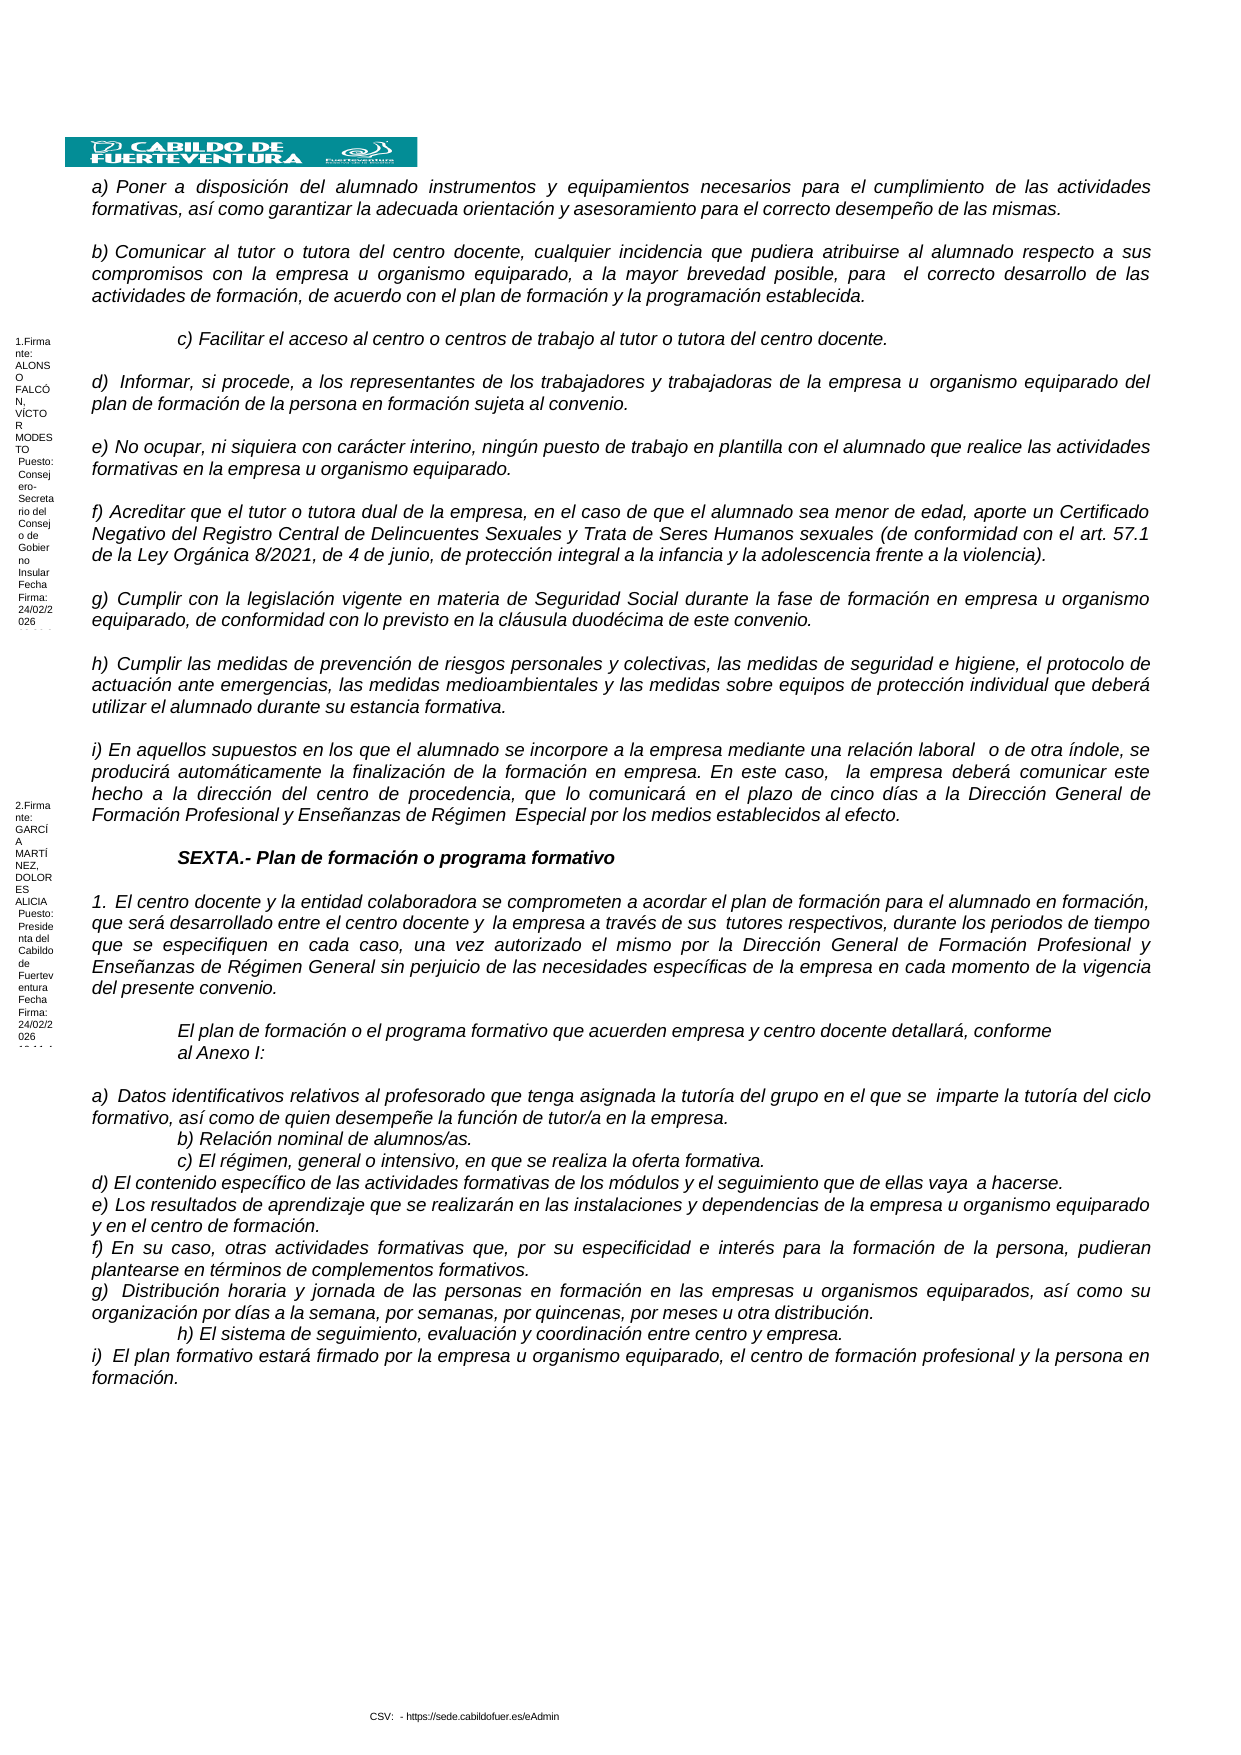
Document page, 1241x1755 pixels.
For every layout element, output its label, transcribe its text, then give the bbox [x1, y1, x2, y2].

list Acreditar que el tutor o tutora dual de la empresa, en el caso de que el alumnado sea menor de edad, aporte un Certificado Negativo del Registro Central de Delincuentes Sexuales y Trata de Seres Humanos sexuales (de conformidad con el art. 57.1 de la Ley Orgánica 8/2021, de 4 de junio, de protección integral a la infancia y la adolescencia frente a la violencia). [92, 501, 1151, 566]
list No ocupar, ni siquiera con carácter interino, ningún puesto de trabajo en plantilla con el alumnado que realice las actividades formativas en la empresa u organismo equiparado. [92, 436, 1151, 479]
list Puesto: Presidenta del Cabildo de Fuerteventura Fecha Firma: 24/02/2026 10:11:41 [18, 908, 54, 1046]
list El contenido específico de las actividades formativas de los módulos y el seguimiento que de ellas vaya a hacerse. [92, 1172, 1151, 1193]
subtitle SEXTA.- Plan de formación o programa formativo [177, 847, 1151, 869]
list 1.Firmante: ALONSO FALCÓN, VÍCTOR MODESTO [15, 336, 54, 455]
list Cumplir las medidas de prevención de riesgos personales y colectivas, las medidas de seguridad e higiene, el protocolo de actuación ante emergencias, las medidas medioambientales y las medidas sobre equipos de protección individual que deberá utilizar el alumnado durante su estancia formativa. [92, 652, 1151, 717]
picture [65, 137, 418, 167]
list Poner a disposición del alumnado instrumentos y equipamientos necesarios para el cumplimiento de las actividades formativas, así como garantizar la adecuada orientación y asesoramiento para el correcto desempeño de las mismas. [92, 176, 1151, 219]
list El centro docente y la entidad colaboradora se comprometen a acordar el plan de formación para el alumnado en formación, que será desarrollado entre el centro docente y la empresa a través de sus tutores respectivos, durante los periodos de tiempo que se especifiquen en cada caso, una vez autorizado el mismo por la Dirección General de Formación Profesional y Enseñanzas de Régimen General sin perjuicio de las necesidades específicas de la empresa en cada momento de la vigencia del presente convenio. [92, 891, 1151, 999]
list El sistema de seguimiento, evaluación y coordinación entre centro y empresa. [177, 1323, 1151, 1345]
list En su caso, otras actividades formativas que, por su especificidad e interés para la formación de la persona, pudieran plantearse en términos de complementos formativos. [92, 1237, 1151, 1280]
list Facilitar el acceso al centro o centros de trabajo al tutor o tutora del centro docente. [177, 328, 1151, 349]
list 2.Firmante: GARCÍA MARTÍNEZ, DOLORES ALICIA [15, 800, 54, 908]
list El plan formativo estará firmado por la empresa u organismo equiparado, el centro de formación profesional y la persona en formación. [92, 1345, 1151, 1388]
list Informar, si procede, a los representantes de los trabajadores y trabajadoras de la empresa u organismo equiparado del plan de formación de la persona en formación sujeta al convenio. [92, 371, 1151, 414]
list Datos identificativos relativos al profesorado que tenga asignada la tutoría del grupo en el que se imparte la tutoría del ciclo formativo, así como de quien desempeñe la función de tutor/a en la empresa. [92, 1085, 1151, 1128]
list Comunicar al tutor o tutora del centro docente, cualquier incidencia que pudiera atribuirse al alumnado respecto a sus compromisos con la empresa u organismo equiparado, a la mayor brevedad posible, para el correcto desarrollo de las actividades de formación, de acuerdo con el plan de formación y la programación establecida. [92, 241, 1151, 306]
list Distribución horaria y jornada de las personas en formación en las empresas u organismos equiparados, así como su organización por días a la semana, por semanas, por quincenas, por meses u otra distribución. [92, 1280, 1151, 1323]
picture [364, 1704, 984, 1725]
list Cumplir con la legislación vigente en materia de Seguridad Social durante la fase de formación en empresa u organismo equiparado, de conformidad con lo previsto en la cláusula duodécima de este convenio. [92, 587, 1151, 631]
list En aquellos supuestos en los que el alumnado se incorpore a la empresa mediante una relación laboral o de otra índole, se producirá automáticamente la finalización de la formación en empresa. En este caso, la empresa deberá comunicar este hecho a la dirección del centro de procedencia, que lo comunicará en el plazo de cinco días a la Dirección General de Formación Profesional y Enseñanzas de Régimen Especial por los medios establecidos al efecto. [92, 739, 1151, 826]
list Los resultados de aprendizaje que se realizarán en las instalaciones y dependencias de la empresa u organismo equiparado y en el centro de formación. [92, 1193, 1151, 1237]
list [13, 333, 54, 629]
list Relación nominal de alumnos/as. [177, 1129, 1151, 1150]
list Puesto: Consejero-Secretario del Consejo de Gobierno Insular Fecha Firma: 24/02/2026 09:30:00 [18, 456, 54, 629]
list El régimen, general o intensivo, en que se realiza la oferta formativa. [177, 1150, 1151, 1172]
text El plan de formación o el programa formativo que acuerden empresa y centro docente detallará, conforme al Anexo I: [177, 1020, 1061, 1064]
list [13, 798, 54, 1046]
